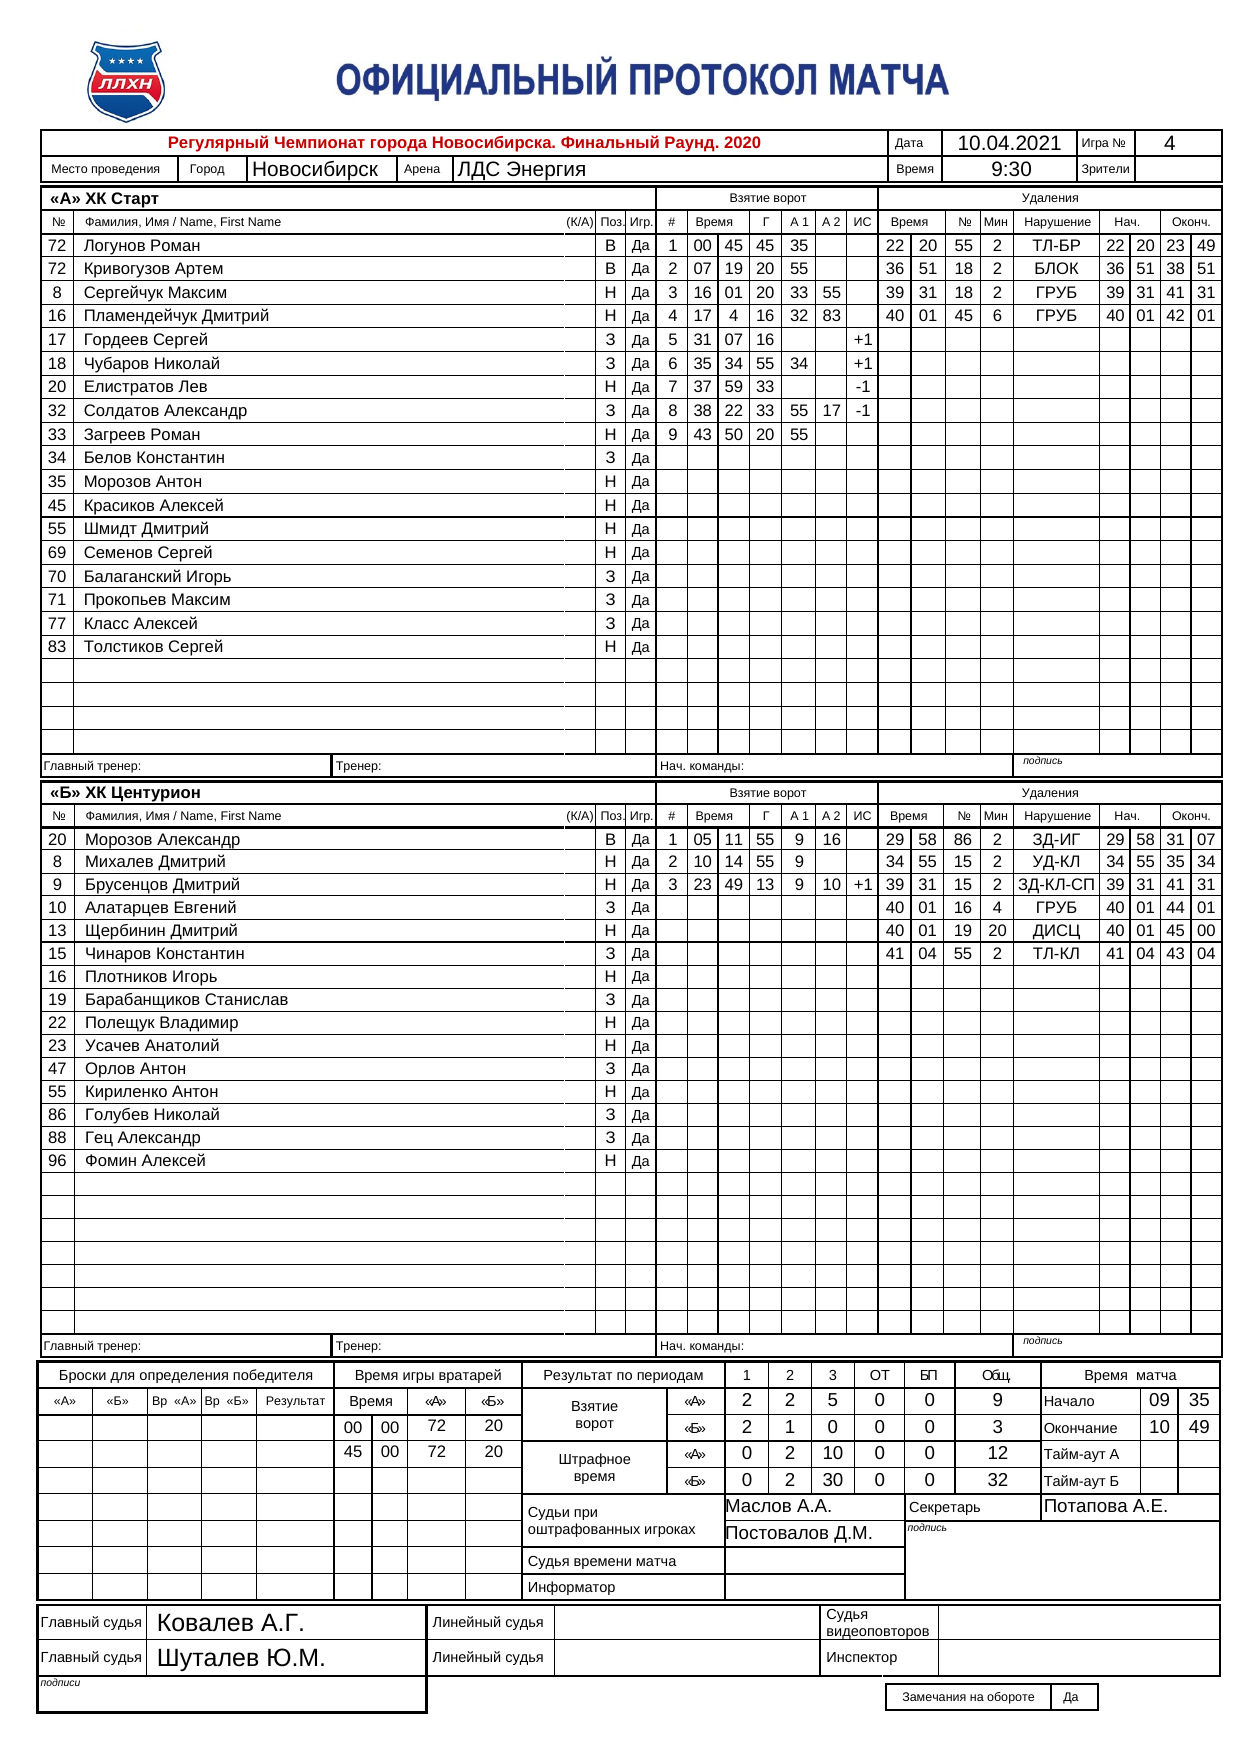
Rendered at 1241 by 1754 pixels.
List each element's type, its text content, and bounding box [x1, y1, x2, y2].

table_cell [626, 730, 655, 753]
table_cell подписи [39, 1677, 425, 1711]
table_cell [1192, 1173, 1221, 1195]
table_cell Нач. команды: [657, 755, 1012, 776]
table_cell ГРУБ [1014, 281, 1099, 303]
table_cell Тайм-аут Б [1042, 1468, 1140, 1493]
table_cell Взятие ворот [523, 1389, 666, 1440]
table_cell [1161, 966, 1190, 987]
table_cell 38 [1161, 257, 1190, 280]
table_cell 45 [750, 235, 781, 256]
table_cell [750, 659, 781, 682]
table_cell Красиков Алексей [74, 494, 564, 516]
table_cell [75, 1265, 564, 1287]
table_cell [782, 1311, 815, 1333]
table_cell Н [596, 1035, 625, 1057]
table_cell [816, 989, 846, 1011]
table_header Удаления [879, 783, 1221, 803]
table_cell [1161, 352, 1190, 374]
table_cell [565, 328, 595, 351]
table_cell [981, 730, 1013, 753]
table_cell 20 [912, 235, 945, 256]
table_cell [939, 1640, 1219, 1675]
table_cell 86 [42, 1104, 74, 1126]
table_cell Тренер: [333, 1335, 655, 1356]
table_cell [74, 730, 564, 753]
table_cell [816, 683, 846, 706]
table_cell [981, 1242, 1013, 1264]
table_cell 3 [657, 874, 687, 895]
table_cell 32 [782, 305, 815, 327]
table_cell [1014, 636, 1099, 658]
table_cell [782, 1219, 815, 1241]
table_cell [816, 612, 846, 634]
table_cell [657, 896, 687, 918]
table_cell Елистратов Лев [74, 376, 564, 398]
table_cell [883, 1677, 1220, 1681]
table_cell [1100, 989, 1129, 1011]
table_cell [1100, 1035, 1129, 1057]
table_cell Пламендейчук Дмитрий [74, 305, 564, 327]
table_cell [750, 1035, 781, 1057]
table_cell [39, 1494, 92, 1520]
table_cell [719, 1311, 749, 1333]
table_cell Время [688, 805, 749, 826]
table_cell 16 [42, 966, 74, 987]
table_cell 39 [879, 874, 910, 895]
table_cell [257, 1441, 333, 1467]
table_cell [1100, 1311, 1129, 1333]
table_cell [946, 399, 980, 422]
table_cell [688, 943, 717, 964]
table_cell 45 [335, 1441, 371, 1467]
table_cell 83 [42, 636, 73, 658]
table_cell [782, 943, 815, 964]
table_cell Поз. [596, 211, 625, 233]
table_cell [1100, 1265, 1129, 1287]
table_cell [373, 1521, 407, 1546]
table_cell [1131, 1127, 1160, 1149]
table_cell [39, 1416, 92, 1440]
table_cell [912, 1265, 943, 1287]
table_cell 01 [1192, 305, 1221, 327]
table_cell 30 [812, 1468, 854, 1493]
table_cell [879, 1081, 910, 1103]
table_cell [719, 1035, 749, 1057]
table_cell 31 [1161, 829, 1190, 849]
table_cell А 2 [816, 211, 846, 233]
table_cell [847, 588, 877, 611]
table_cell [1131, 518, 1160, 540]
table_cell [816, 1150, 846, 1172]
table_cell [148, 1494, 201, 1520]
table_cell 0 [905, 1389, 954, 1413]
table_cell [1192, 707, 1221, 729]
table_cell [750, 1058, 781, 1079]
table_cell [847, 305, 877, 327]
table_cell Нарушение [1014, 211, 1099, 233]
table_cell [688, 683, 717, 706]
table_cell [565, 1288, 595, 1310]
table_cell [847, 1081, 877, 1103]
table_cell [816, 376, 846, 398]
table_cell 77 [42, 612, 73, 634]
table_cell 01 [1131, 305, 1160, 327]
table_cell [1131, 1035, 1160, 1057]
table_cell 07 [719, 328, 749, 351]
table_cell [944, 1196, 980, 1218]
table_cell 41 [879, 943, 910, 964]
table_cell [1192, 423, 1221, 445]
table_cell 1 [657, 829, 687, 849]
table_cell [373, 1468, 407, 1493]
table_cell [912, 612, 945, 634]
table_cell [847, 1288, 877, 1310]
table_cell [981, 636, 1013, 658]
table_cell 55 [944, 943, 980, 964]
table_cell Да [626, 850, 655, 872]
table_cell [782, 1081, 815, 1103]
table_cell З [596, 352, 625, 374]
table_cell [93, 1441, 147, 1467]
table_cell 34 [782, 352, 815, 374]
table_cell Н [596, 1150, 625, 1172]
table_cell [782, 730, 815, 753]
table_cell 58 [1131, 829, 1160, 849]
table_cell [1100, 1219, 1129, 1241]
table_header Результат по периодам [523, 1363, 724, 1387]
table_cell # [657, 211, 687, 233]
table_cell Да [626, 1035, 655, 1057]
table_cell 01 [1131, 896, 1160, 918]
table_cell [879, 612, 910, 634]
table_cell [879, 1173, 910, 1195]
table_cell Да [626, 518, 655, 540]
table_cell [565, 829, 595, 849]
table_cell 19 [42, 989, 74, 1011]
table_cell 20 [750, 281, 781, 303]
table_cell [782, 1104, 815, 1126]
table_cell [1161, 1219, 1190, 1241]
table_cell [565, 850, 595, 872]
table_cell 43 [688, 423, 717, 445]
table_cell [1192, 1288, 1221, 1310]
table_cell 55 [1131, 850, 1160, 872]
table_cell 00 [335, 1416, 371, 1440]
table_cell [657, 659, 687, 682]
table_cell 31 [912, 874, 943, 895]
table_cell Толстиков Сергей [74, 636, 564, 658]
table_cell [657, 446, 687, 469]
table_cell [944, 1127, 980, 1149]
table_cell [782, 1265, 815, 1287]
table_cell [816, 1242, 846, 1264]
table_cell [373, 1574, 407, 1599]
table_cell [1161, 636, 1190, 658]
table_cell Да [626, 281, 655, 303]
table_cell [944, 1173, 980, 1195]
table_header 10.04.2021 [943, 131, 1076, 155]
table_cell [847, 683, 877, 706]
table_cell [879, 1311, 910, 1333]
table_cell [657, 1058, 687, 1079]
table_cell [555, 1606, 819, 1639]
table_cell [847, 494, 877, 516]
table_cell [1192, 1242, 1221, 1264]
table_cell [657, 494, 687, 516]
table_cell [912, 1012, 943, 1033]
table_cell [1192, 1012, 1221, 1033]
table_header Дата [889, 131, 941, 155]
table_cell [1192, 1058, 1221, 1079]
table_cell Плотников Игорь [75, 966, 564, 987]
table_cell [782, 588, 815, 611]
table_cell [148, 1468, 201, 1493]
table_cell [626, 1242, 655, 1264]
table_cell [879, 1104, 910, 1126]
table_cell Г [750, 211, 781, 233]
table_cell [626, 1196, 655, 1218]
table_cell 15 [944, 874, 980, 895]
table_cell [1131, 399, 1160, 422]
table_cell [39, 1574, 92, 1599]
table_cell Окончание [1042, 1415, 1140, 1440]
table_cell [1100, 470, 1129, 493]
table_cell 49 [1192, 235, 1221, 256]
table_cell 7 [657, 376, 687, 398]
table_cell 50 [719, 423, 749, 445]
table_cell [782, 1196, 815, 1218]
table_cell 18 [42, 352, 73, 374]
table_cell [688, 612, 717, 634]
table_cell [1014, 541, 1099, 564]
table_cell [408, 1574, 465, 1599]
table_cell [1161, 518, 1190, 540]
table_cell [1161, 730, 1190, 753]
table_cell [565, 565, 595, 587]
table_cell [1014, 1012, 1099, 1033]
table_cell УД-КЛ [1014, 850, 1099, 872]
table_cell «Б » [466, 1389, 521, 1413]
table_cell [1192, 1196, 1221, 1218]
table_cell З [596, 896, 625, 918]
table_cell [657, 683, 687, 706]
table_cell [750, 896, 781, 918]
table_header 3 [812, 1363, 854, 1387]
table_cell [750, 1311, 781, 1333]
table_cell [782, 1242, 815, 1264]
table_cell [42, 707, 73, 729]
table_cell [981, 1081, 1013, 1103]
table_cell 29 [879, 829, 910, 849]
table_cell 55 [946, 235, 980, 256]
table_cell «А» [668, 1442, 724, 1467]
table_cell [719, 989, 749, 1011]
table_cell [1014, 1058, 1099, 1079]
table_cell [688, 1265, 717, 1287]
table_cell 22 [719, 399, 749, 422]
table_cell Да [626, 565, 655, 587]
table_cell [1100, 494, 1129, 516]
table_cell [335, 1547, 371, 1573]
table_cell [688, 588, 717, 611]
table_cell -1 [847, 399, 877, 422]
table_cell [1100, 707, 1129, 729]
table_cell [944, 1311, 980, 1333]
table_cell [75, 1311, 564, 1333]
table_cell [1100, 1150, 1129, 1172]
table_cell [565, 1058, 595, 1079]
table_cell 9 [782, 850, 815, 872]
table_cell З [596, 943, 625, 964]
table_cell [373, 1547, 407, 1573]
table_cell [596, 730, 625, 753]
table_cell «А» [39, 1389, 92, 1413]
table_cell [750, 966, 781, 987]
table_cell Морозов Александр [75, 829, 564, 849]
table_cell [847, 235, 877, 256]
table_cell 29 [1100, 829, 1129, 849]
table_cell [782, 1288, 815, 1310]
table_cell [847, 636, 877, 658]
table_cell [565, 446, 595, 469]
table_cell [750, 494, 781, 516]
table_cell Чинаров Константин [75, 943, 564, 964]
table_cell [42, 1242, 74, 1264]
table_cell Поз. [596, 805, 625, 826]
table_cell [912, 399, 945, 422]
table_cell [816, 1081, 846, 1103]
table_cell ГРУБ [1014, 896, 1099, 918]
table_cell [1131, 1288, 1160, 1310]
table_cell [1131, 588, 1160, 611]
table_cell [782, 494, 815, 516]
table_cell [750, 565, 781, 587]
table_cell [946, 683, 980, 706]
table_cell [782, 683, 815, 706]
table_cell [879, 659, 910, 682]
table_cell [93, 1574, 147, 1599]
table_cell [257, 1468, 333, 1493]
table_cell [466, 1521, 521, 1546]
table_cell [657, 1219, 687, 1241]
table_cell [1192, 376, 1221, 398]
table_cell 72 [408, 1416, 465, 1440]
table_cell [1161, 1150, 1190, 1172]
table_cell [750, 1173, 781, 1195]
table_cell [847, 281, 877, 303]
table_cell [1161, 446, 1190, 469]
table_cell [1100, 612, 1129, 634]
table_cell [1141, 1441, 1177, 1467]
table_cell [782, 1012, 815, 1033]
table_cell [335, 1494, 371, 1520]
table_cell ТЛ-БР [1014, 235, 1099, 256]
table_cell ИС [847, 211, 877, 233]
table_cell Линейный судья [428, 1640, 554, 1675]
table_cell 39 [1100, 281, 1129, 303]
table_cell [1100, 1173, 1129, 1195]
table_cell Н [596, 874, 625, 895]
table_cell [1192, 1104, 1221, 1126]
table_cell [1131, 446, 1160, 469]
table_cell [1100, 1058, 1129, 1079]
table_cell Главный тренер: [42, 1335, 330, 1356]
table_cell +1 [847, 874, 877, 895]
table_cell [847, 1219, 877, 1241]
table_cell 6 [981, 305, 1013, 327]
table_cell [565, 423, 595, 445]
table_cell [1100, 565, 1129, 587]
table_cell [750, 446, 781, 469]
table_cell [1141, 1468, 1177, 1493]
table_cell [981, 1311, 1013, 1333]
table_cell (К/А) [565, 211, 595, 233]
table_cell [1100, 541, 1129, 564]
table_cell 9 [42, 874, 74, 895]
table_cell 01 [1131, 920, 1160, 941]
table_cell Да [626, 399, 655, 422]
table_cell [1161, 376, 1190, 398]
table_cell [657, 1311, 687, 1333]
table_cell 0 [905, 1468, 954, 1493]
table_cell Судья видеоповторов [821, 1606, 938, 1639]
table_cell [719, 541, 749, 564]
table_cell [847, 707, 877, 729]
table_cell [1100, 328, 1129, 351]
table_cell [879, 1012, 910, 1033]
table_cell [981, 1104, 1013, 1126]
table_cell Н [596, 518, 625, 540]
table_cell [688, 565, 717, 587]
table_cell [944, 1288, 980, 1310]
table_cell [565, 1311, 595, 1333]
table_cell [1131, 470, 1160, 493]
table_cell Время [889, 157, 941, 181]
table_cell [373, 1494, 407, 1520]
table_cell [782, 707, 815, 729]
table_cell 18 [946, 257, 980, 280]
table_cell [1161, 399, 1190, 422]
table_cell 35 [782, 235, 815, 256]
table_cell [719, 1242, 749, 1264]
table_cell 23 [688, 874, 717, 895]
table_cell 36 [879, 257, 910, 280]
table_cell [1131, 1173, 1160, 1195]
table_cell 2 [981, 850, 1013, 872]
table_cell Да [626, 829, 655, 849]
table_cell [466, 1574, 521, 1599]
table_cell [1192, 1265, 1221, 1287]
table_header Замечания на обороте [887, 1685, 1050, 1709]
table_cell 4 [981, 896, 1013, 918]
table_cell [1192, 470, 1221, 493]
table_cell [565, 1035, 595, 1057]
table_cell [657, 989, 687, 1011]
table_cell ЗД-КЛ-СП [1014, 874, 1099, 895]
table_cell [1100, 518, 1129, 540]
table_cell [912, 446, 945, 469]
table_cell [750, 1127, 781, 1149]
table_cell [1131, 1104, 1160, 1126]
table_cell [879, 565, 910, 587]
table_cell [335, 1521, 371, 1546]
table_cell [93, 1547, 147, 1573]
table_cell [657, 1081, 687, 1103]
table_cell [981, 470, 1013, 493]
table_cell Главный судья [39, 1640, 146, 1675]
table_cell Тайм-аут А [1042, 1441, 1140, 1467]
table_cell [719, 707, 749, 729]
table_cell [1131, 423, 1160, 445]
table_cell 51 [1192, 257, 1221, 280]
table_cell [1161, 707, 1190, 729]
table_cell [750, 636, 781, 658]
table_cell Нарушение [1014, 805, 1099, 826]
table_cell [816, 588, 846, 611]
table_cell [74, 683, 564, 706]
table_cell 20 [42, 829, 74, 849]
table_cell Кириленко Антон [75, 1081, 564, 1103]
table_cell 22 [1100, 235, 1129, 256]
table_cell В [596, 257, 625, 280]
table_cell ГРУБ [1014, 305, 1099, 327]
table_cell 35 [1179, 1389, 1219, 1413]
table_cell 01 [719, 281, 749, 303]
table_cell [688, 1173, 717, 1195]
table_cell [596, 1311, 625, 1333]
table_cell [565, 1196, 595, 1218]
table_cell Н [596, 494, 625, 516]
table_cell Вр «А» [148, 1389, 201, 1413]
table_cell 2 [726, 1389, 768, 1413]
table_cell Орлов Антон [75, 1058, 564, 1079]
table_cell [39, 1468, 92, 1493]
table_cell [688, 707, 717, 729]
table_cell 31 [688, 328, 717, 351]
table_cell [596, 1265, 625, 1287]
table_cell [1131, 376, 1160, 398]
table_cell 0 [905, 1415, 954, 1440]
table_cell [816, 1173, 846, 1195]
table_cell [565, 612, 595, 634]
table_cell [565, 943, 595, 964]
table_cell [750, 730, 781, 753]
table_cell [408, 1468, 465, 1493]
table_cell [408, 1547, 465, 1573]
table_cell [847, 829, 877, 849]
table_cell Усачев Анатолий [75, 1035, 564, 1057]
table_cell [466, 1494, 521, 1520]
table_cell [257, 1547, 333, 1573]
table_cell 83 [816, 305, 846, 327]
table_cell [688, 896, 717, 918]
table_cell [335, 1468, 371, 1493]
table_cell [42, 1219, 74, 1241]
table_cell Да [626, 874, 655, 895]
table_cell Морозов Антон [74, 470, 564, 493]
table_cell [782, 446, 815, 469]
table_cell Михалев Дмитрий [75, 850, 564, 872]
table_cell [981, 541, 1013, 564]
table_cell [816, 659, 846, 682]
table_cell [847, 1196, 877, 1218]
table_cell [1100, 423, 1129, 445]
table_cell [1192, 1081, 1221, 1103]
table_cell [879, 1058, 910, 1079]
table_cell 42 [1161, 305, 1190, 327]
table_cell [148, 1441, 201, 1467]
table_cell [657, 1035, 687, 1057]
table_cell 55 [42, 518, 73, 540]
table_cell Время [335, 1389, 407, 1413]
table_cell [946, 588, 980, 611]
table_cell [912, 352, 945, 374]
table_cell [816, 966, 846, 987]
table_cell [565, 235, 595, 256]
table_cell [912, 730, 945, 753]
table_header Время игры вратарей [335, 1363, 521, 1387]
table_cell [1161, 1173, 1190, 1195]
table_cell [1014, 1288, 1099, 1310]
table_cell [1014, 1311, 1099, 1333]
table_cell [1014, 612, 1099, 634]
table_cell 01 [912, 920, 943, 941]
table_cell [1192, 352, 1221, 374]
table_cell [816, 470, 846, 493]
table_cell 35 [1161, 850, 1190, 872]
table_cell [912, 989, 943, 1011]
table_cell [782, 920, 815, 941]
table_cell [750, 1265, 781, 1287]
table_cell Судья времени матча [523, 1548, 724, 1573]
table_cell 12 [956, 1442, 1040, 1467]
table_cell [912, 1150, 943, 1172]
table_cell 33 [750, 399, 781, 422]
table_cell Судьи при оштрафованных игроках [523, 1495, 724, 1546]
table_cell [847, 541, 877, 564]
table_cell Да [626, 1012, 655, 1033]
table_cell [42, 1173, 74, 1195]
table_cell [466, 1468, 521, 1493]
table_cell БЛОК [1014, 257, 1099, 280]
table_cell Шуталев Ю.М. [147, 1640, 425, 1675]
table_cell [1100, 730, 1129, 753]
table_cell [257, 1494, 333, 1520]
table_cell [257, 1521, 333, 1546]
table_cell 1 [657, 235, 687, 256]
table_cell Оконч. [1161, 211, 1221, 233]
table_cell [1100, 1288, 1129, 1310]
table_cell 31 [1131, 874, 1160, 895]
table_header Регулярный Чемпионат города Новосибирска. Финальный Раунд. 2020 [42, 131, 887, 155]
table_cell [847, 1311, 877, 1333]
table_cell Потапова А.Е. [1042, 1495, 1219, 1520]
table_cell 55 [912, 850, 943, 872]
table_cell [879, 1196, 910, 1218]
table_cell 5 [812, 1389, 854, 1413]
table_cell [879, 636, 910, 658]
table_cell Барабанщиков Станислав [75, 989, 564, 1011]
table_cell 20 [466, 1416, 521, 1440]
table_cell [75, 1242, 564, 1264]
table_cell 23 [42, 1035, 74, 1057]
table_cell Да [626, 896, 655, 918]
table_cell [1161, 1104, 1190, 1126]
table_cell [750, 1104, 781, 1126]
table_cell [1161, 1127, 1190, 1149]
table_cell [782, 612, 815, 634]
table_cell [1014, 683, 1099, 706]
table_cell [816, 541, 846, 564]
table_cell +1 [847, 328, 877, 351]
table_cell ИС [847, 805, 877, 826]
table_cell [565, 730, 595, 753]
table_cell Гордеев Сергей [74, 328, 564, 351]
table_cell Алатарцев Евгений [75, 896, 564, 918]
table_cell [565, 518, 595, 540]
table_cell [946, 612, 980, 634]
table_cell [946, 423, 980, 445]
table_cell [1100, 1196, 1129, 1218]
table_cell [1131, 683, 1160, 706]
table_cell [688, 1311, 717, 1333]
table_cell [1100, 1127, 1129, 1149]
table_cell Н [596, 376, 625, 398]
table_cell [816, 518, 846, 540]
table_cell [847, 1173, 877, 1195]
table_header Время матча [1042, 1363, 1219, 1387]
table_cell [1014, 423, 1099, 445]
table_cell 2 [981, 235, 1013, 256]
table_cell [688, 1035, 717, 1057]
table_cell Солдатов Александр [74, 399, 564, 422]
table_cell [1161, 1311, 1190, 1333]
table_cell [565, 541, 595, 564]
table_cell З [596, 1127, 625, 1149]
table_cell 00 [373, 1416, 407, 1440]
table_cell 0 [905, 1442, 954, 1467]
table_cell 41 [1161, 281, 1190, 303]
table_cell [1014, 966, 1099, 987]
table_cell [565, 896, 595, 918]
table_cell [1131, 1242, 1160, 1264]
table_cell З [596, 612, 625, 634]
table_cell [981, 1035, 1013, 1057]
table_cell [565, 683, 595, 706]
table_cell [981, 966, 1013, 987]
table_cell 19 [944, 920, 980, 941]
table_cell Н [596, 470, 625, 493]
table_cell [946, 328, 980, 351]
table_cell Класс Алексей [74, 612, 564, 634]
table_cell [565, 399, 595, 422]
table_cell [750, 588, 781, 611]
table_cell «Б» [93, 1389, 147, 1413]
table_cell [719, 896, 749, 918]
table_cell [816, 730, 846, 753]
table_cell 16 [816, 829, 846, 849]
table_cell [1161, 659, 1190, 682]
table_cell [750, 707, 781, 729]
table_cell 0 [855, 1468, 904, 1493]
table_cell 72 [42, 257, 73, 280]
table_cell [39, 1441, 92, 1467]
table_cell [626, 1219, 655, 1241]
table_cell [981, 376, 1013, 398]
table_cell [202, 1574, 256, 1599]
table_cell 41 [1161, 874, 1190, 895]
table_cell Штрафное время [523, 1442, 666, 1493]
table_cell [1161, 1196, 1190, 1218]
table_cell [657, 636, 687, 658]
table_cell [946, 541, 980, 564]
table_cell Главный судья [39, 1606, 146, 1639]
table_cell 00 [688, 235, 717, 256]
table_cell 2 [981, 874, 1013, 895]
table_cell «Б» [668, 1468, 724, 1493]
table_cell [1014, 494, 1099, 516]
table_cell [565, 494, 595, 516]
table_cell 31 [1131, 281, 1160, 303]
table_cell 17 [816, 399, 846, 422]
table_cell Да [626, 446, 655, 469]
table_cell [782, 896, 815, 918]
table_cell [1131, 1081, 1160, 1103]
table_cell [1192, 683, 1221, 706]
table_cell 5 [657, 328, 687, 351]
table_cell [912, 470, 945, 493]
table_cell [816, 565, 846, 587]
table_cell [879, 1242, 910, 1264]
table_cell [816, 1058, 846, 1079]
table_cell 72 [42, 235, 73, 256]
table_cell [782, 1035, 815, 1057]
table_cell 01 [912, 305, 945, 327]
table_cell 15 [944, 850, 980, 872]
table_cell [944, 1035, 980, 1057]
table_cell [1014, 730, 1099, 753]
table_cell [782, 1150, 815, 1172]
table_cell [565, 281, 595, 303]
table_cell [879, 1150, 910, 1172]
table_cell [1099, 1682, 1220, 1711]
table_header 1 [726, 1363, 768, 1387]
table_cell [719, 683, 749, 706]
table_cell [879, 446, 910, 469]
table_header 2 [769, 1363, 811, 1387]
table_cell Н [596, 305, 625, 327]
table_cell Полещук Владимир [75, 1012, 564, 1033]
table_cell 20 [750, 257, 781, 280]
table_cell [596, 1173, 625, 1195]
table_cell [946, 470, 980, 493]
table_cell 10 [816, 874, 846, 895]
table_cell № [42, 805, 74, 826]
table_cell Да [626, 257, 655, 280]
table_cell [981, 683, 1013, 706]
table_cell [782, 1173, 815, 1195]
table_cell [719, 494, 749, 516]
table_cell [1131, 730, 1160, 753]
table_cell [1131, 1196, 1160, 1218]
table_cell 33 [782, 281, 815, 303]
table_cell 2 [726, 1415, 768, 1440]
table_cell [657, 1242, 687, 1264]
table_cell [912, 376, 945, 398]
table_cell [816, 352, 846, 374]
table_cell [719, 470, 749, 493]
table_cell [879, 352, 910, 374]
table_cell 09 [1141, 1389, 1177, 1413]
table_cell 22 [879, 235, 910, 256]
table_cell 70 [42, 565, 73, 587]
table_cell [1161, 541, 1190, 564]
table_cell 40 [879, 920, 910, 941]
table_cell [879, 328, 910, 351]
table_cell [946, 494, 980, 516]
table_cell подпись [906, 1522, 1219, 1599]
table_cell [981, 1058, 1013, 1079]
table_cell 55 [750, 829, 781, 849]
table_cell З [596, 989, 625, 1011]
table_cell [847, 423, 877, 445]
table_cell [1014, 1242, 1099, 1264]
table_cell [1014, 1104, 1099, 1126]
table_cell [816, 1104, 846, 1126]
table_cell 55 [42, 1081, 74, 1103]
table_cell [657, 1150, 687, 1172]
table_cell 51 [912, 257, 945, 280]
table_cell [1100, 588, 1129, 611]
table_cell 14 [719, 850, 749, 872]
table_cell [626, 1173, 655, 1195]
table_cell [688, 470, 717, 493]
table_cell [879, 588, 910, 611]
table_cell [879, 707, 910, 729]
table_cell [688, 494, 717, 516]
table_cell 34 [1100, 850, 1129, 872]
table_cell 43 [1161, 943, 1190, 964]
table_cell [750, 1219, 781, 1241]
table_cell Игр. [626, 805, 655, 826]
table_cell [816, 1265, 846, 1287]
table_cell [847, 1104, 877, 1126]
table_cell [1192, 730, 1221, 753]
table_cell 0 [812, 1415, 854, 1440]
table_cell [782, 541, 815, 564]
table_cell [93, 1494, 147, 1520]
table_cell [39, 1521, 92, 1546]
table_cell [1131, 328, 1160, 351]
table_cell 0 [726, 1468, 768, 1493]
table_cell [565, 376, 595, 398]
table_cell [944, 1081, 980, 1103]
table_cell [657, 1104, 687, 1126]
table_cell Да [626, 376, 655, 398]
table_cell [1131, 636, 1160, 658]
table_cell ТЛ-КЛ [1014, 943, 1099, 964]
table_cell [1192, 494, 1221, 516]
table_cell 00 [373, 1441, 407, 1467]
table_cell [719, 1127, 749, 1149]
table_cell [1014, 1150, 1099, 1172]
table_cell [626, 707, 655, 729]
table_cell [847, 446, 877, 469]
table_cell [912, 1127, 943, 1149]
table_cell [657, 470, 687, 493]
table_cell [1131, 966, 1160, 987]
table_cell [1100, 352, 1129, 374]
table_cell [688, 1104, 717, 1126]
table_cell [816, 920, 846, 941]
table_cell А 1 [782, 805, 815, 826]
table_cell [42, 659, 73, 682]
table_cell [565, 1012, 595, 1033]
table_cell [1179, 1468, 1219, 1493]
table_cell [688, 446, 717, 469]
table_cell [981, 328, 1013, 351]
table_cell [944, 1242, 980, 1264]
table_cell [1161, 494, 1190, 516]
table_cell [719, 588, 749, 611]
table_cell 01 [1192, 896, 1221, 918]
table_cell [1100, 636, 1129, 658]
table_cell [1131, 352, 1160, 374]
table_cell Постовалов Д.М. [726, 1521, 904, 1546]
table_cell [912, 1219, 943, 1241]
table_cell [688, 636, 717, 658]
table_cell [565, 1265, 595, 1287]
table_cell [688, 1196, 717, 1218]
table_cell 07 [1192, 829, 1221, 849]
table_cell [1192, 659, 1221, 682]
table_cell 3 [657, 281, 687, 303]
table_cell [1161, 683, 1190, 706]
table_cell [879, 1265, 910, 1287]
table_cell [847, 989, 877, 1011]
table_cell [1161, 328, 1190, 351]
table_cell [1014, 1265, 1099, 1287]
table_cell [750, 1242, 781, 1264]
table_cell [626, 659, 655, 682]
table_cell [1179, 1441, 1219, 1467]
table_cell Шмидт Дмитрий [74, 518, 564, 540]
table_cell [688, 1242, 717, 1264]
table_cell 45 [719, 235, 749, 256]
table_cell [1014, 1173, 1099, 1195]
table_cell [879, 518, 910, 540]
table_cell 16 [750, 328, 781, 351]
table_cell [565, 1150, 595, 1172]
table_cell [1014, 1196, 1099, 1218]
table_cell [1014, 446, 1099, 469]
table_cell [202, 1521, 256, 1546]
table_cell № [946, 211, 980, 233]
table_cell 44 [1161, 896, 1190, 918]
table_cell 8 [42, 850, 74, 872]
table_cell [1161, 1288, 1190, 1310]
table_cell [981, 565, 1013, 587]
table_cell 10 [42, 896, 74, 918]
table_cell [912, 707, 945, 729]
table_cell [1161, 1035, 1190, 1057]
table_cell [657, 920, 687, 941]
table_cell Логунов Роман [74, 235, 564, 256]
table_cell 9 [782, 874, 815, 895]
table_cell 55 [782, 257, 815, 280]
table_cell [981, 659, 1013, 682]
table_cell Да [626, 1104, 655, 1126]
table_cell [946, 730, 980, 753]
table_cell [719, 1081, 749, 1103]
table_cell [750, 1150, 781, 1172]
table_cell [750, 470, 781, 493]
table_cell 37 [688, 376, 717, 398]
table_cell 88 [42, 1127, 74, 1149]
table_cell [816, 1196, 846, 1218]
table_cell [944, 966, 980, 987]
table_cell [202, 1441, 256, 1467]
table_header Да [1052, 1685, 1097, 1709]
table_cell Да [626, 612, 655, 634]
table_cell 04 [912, 943, 943, 964]
table_cell [879, 541, 910, 564]
table_cell 0 [855, 1415, 904, 1440]
table_cell [1161, 1242, 1190, 1264]
table_cell Результат [257, 1389, 333, 1413]
table_cell Да [626, 541, 655, 564]
table_cell [688, 1058, 717, 1079]
table_cell [981, 446, 1013, 469]
table_cell [688, 1219, 717, 1241]
table_cell [1131, 1058, 1160, 1079]
table_cell [1100, 1104, 1129, 1126]
table_cell [1100, 966, 1129, 987]
table_cell [912, 683, 945, 706]
table_header Броски для определения победителя [39, 1363, 333, 1387]
table_cell А 1 [782, 211, 815, 233]
table_cell [879, 1035, 910, 1057]
table_cell [847, 565, 877, 587]
table_cell [782, 659, 815, 682]
table_cell [565, 352, 595, 374]
table_cell [912, 588, 945, 611]
table_cell [42, 1196, 74, 1218]
table_cell [1014, 470, 1099, 493]
table_cell Да [626, 470, 655, 493]
table_cell Н [596, 423, 625, 445]
table_cell [657, 1012, 687, 1033]
table_cell З [596, 1058, 625, 1079]
table_cell [816, 1311, 846, 1333]
table_cell [1100, 659, 1129, 682]
table_cell [1014, 1127, 1099, 1149]
table_cell [879, 730, 910, 753]
table_cell [847, 1127, 877, 1149]
table_cell [946, 518, 980, 540]
table_cell [148, 1521, 201, 1546]
table_cell Информатор [523, 1575, 724, 1599]
table_cell [596, 1219, 625, 1241]
table_cell [688, 659, 717, 682]
table_cell [816, 1288, 846, 1310]
table_cell [719, 446, 749, 469]
table_cell 32 [42, 399, 73, 422]
table_cell 59 [719, 376, 749, 398]
table_cell [688, 518, 717, 540]
table_cell 45 [42, 494, 73, 516]
table_cell [912, 966, 943, 987]
table_cell 31 [1192, 281, 1221, 303]
table_cell [657, 1265, 687, 1287]
table_cell Время [688, 211, 749, 233]
table_cell [912, 1196, 943, 1218]
table_cell Ковалев А.Г. [147, 1606, 425, 1639]
table_cell 35 [42, 470, 73, 493]
table_cell [847, 1035, 877, 1057]
table_cell З [596, 565, 625, 587]
table_cell [688, 920, 717, 941]
table_cell Игр. [626, 211, 655, 233]
table_cell [847, 257, 877, 280]
table_cell [1014, 518, 1099, 540]
table_cell [1100, 1081, 1129, 1103]
table_cell Да [626, 328, 655, 351]
table_cell [688, 966, 717, 987]
table_cell [981, 612, 1013, 634]
table_cell [719, 730, 749, 753]
table_cell [847, 920, 877, 941]
table_cell подпись [1014, 755, 1221, 776]
table_cell [657, 966, 687, 987]
table_cell [565, 305, 595, 327]
table_cell [688, 1127, 717, 1149]
table_cell [148, 1416, 201, 1440]
table_cell [750, 989, 781, 1011]
table_cell 40 [1100, 896, 1129, 918]
table_cell [75, 1173, 564, 1195]
table_cell [816, 1012, 846, 1033]
table_cell 47 [42, 1058, 74, 1079]
table_cell № [42, 211, 73, 233]
table_cell 01 [912, 896, 943, 918]
table_cell [750, 541, 781, 564]
table_cell [93, 1468, 147, 1493]
table_cell [946, 446, 980, 469]
table_cell Балаганский Игорь [74, 565, 564, 587]
table_cell [1161, 1081, 1190, 1103]
table_cell [782, 470, 815, 493]
table_cell [1192, 518, 1221, 540]
table_cell [42, 1265, 74, 1287]
table_cell 86 [944, 829, 980, 849]
table_cell [912, 1288, 943, 1310]
table_cell 2 [981, 943, 1013, 964]
table_cell 34 [719, 352, 749, 374]
table_cell 39 [1100, 874, 1129, 895]
table_cell Фамилия, Имя / Name, First Name [75, 805, 565, 826]
table_cell 04 [1192, 943, 1221, 964]
table_cell [912, 518, 945, 540]
table_cell [719, 920, 749, 941]
table_cell [750, 1012, 781, 1033]
table_cell [596, 1196, 625, 1218]
table_cell Да [626, 352, 655, 374]
table_cell З [596, 328, 625, 351]
table_cell 22 [42, 1012, 74, 1033]
table_cell Секретарь [906, 1495, 1040, 1520]
table_cell Да [626, 1150, 655, 1172]
table_cell Гец Александр [75, 1127, 564, 1149]
table_cell 10 [812, 1442, 854, 1467]
table_cell «Б» [668, 1415, 724, 1440]
table_cell [657, 730, 687, 753]
table_cell Н [596, 636, 625, 658]
table_cell [93, 1416, 147, 1440]
table_cell 2 [657, 257, 687, 280]
table_cell [428, 1677, 882, 1711]
table_cell 13 [750, 874, 781, 895]
table_cell [202, 1416, 256, 1440]
table_cell [981, 989, 1013, 1011]
table_cell [1161, 989, 1190, 1011]
table_cell Семенов Сергей [74, 541, 564, 564]
table_cell [1014, 1081, 1099, 1103]
table_cell «А» [668, 1389, 724, 1413]
table_cell [847, 1150, 877, 1172]
table_cell [1161, 565, 1190, 587]
table_cell [1131, 1219, 1160, 1241]
table_cell [565, 636, 595, 658]
table_cell 45 [1161, 920, 1190, 941]
table_cell [782, 376, 815, 398]
table_cell 20 [1131, 235, 1160, 256]
table_cell Инспектор [821, 1640, 938, 1675]
table_cell 11 [719, 829, 749, 849]
table_cell [1131, 707, 1160, 729]
table_cell 2 [981, 281, 1013, 303]
table_cell [847, 730, 877, 753]
table_cell № [944, 805, 980, 826]
table_cell [42, 1311, 74, 1333]
table_cell 00 [1192, 920, 1221, 941]
table_cell А 2 [816, 805, 846, 826]
table_cell [1161, 423, 1190, 445]
table_cell Маслов А.А. [726, 1495, 904, 1520]
table_cell # [657, 805, 687, 826]
table_cell 0 [855, 1442, 904, 1467]
table_cell [596, 1288, 625, 1310]
table_cell З [596, 1104, 625, 1126]
table_cell [565, 920, 595, 941]
table_cell [1192, 1311, 1221, 1333]
table_cell [847, 943, 877, 964]
table_cell [946, 376, 980, 398]
table_cell [782, 989, 815, 1011]
table_cell Загреев Роман [74, 423, 564, 445]
table_cell 23 [1161, 235, 1190, 256]
table_cell [816, 850, 846, 872]
table_cell [657, 612, 687, 634]
table_cell 34 [1192, 850, 1221, 872]
table_cell Да [626, 1058, 655, 1079]
table_cell 6 [657, 352, 687, 374]
table_header Общ. [956, 1363, 1040, 1387]
table_cell [1131, 565, 1160, 587]
table_cell [1100, 1242, 1129, 1264]
table_cell [688, 1150, 717, 1172]
table_cell Да [626, 494, 655, 516]
table_cell Город [179, 157, 246, 181]
table_cell 20 [750, 423, 781, 445]
table_cell [596, 659, 625, 682]
table_cell [1131, 989, 1160, 1011]
table_cell [148, 1547, 201, 1573]
table_cell 4 [657, 305, 687, 327]
table_cell [816, 494, 846, 516]
table_cell [816, 636, 846, 658]
table_cell 40 [1100, 920, 1129, 941]
table_cell [42, 730, 73, 753]
table_cell [912, 1242, 943, 1264]
table_cell [1014, 707, 1099, 729]
table_cell [944, 1058, 980, 1079]
table_cell [39, 1547, 92, 1573]
table_cell Чубаров Николай [74, 352, 564, 374]
table_cell 18 [946, 281, 980, 303]
table_cell [981, 1219, 1013, 1241]
table_cell [1014, 1035, 1099, 1057]
table_cell [816, 943, 846, 964]
table_cell [879, 494, 910, 516]
table_cell [565, 966, 595, 987]
table_cell [1131, 494, 1160, 516]
table_cell [981, 352, 1013, 374]
table_cell [74, 707, 564, 729]
table_cell [981, 494, 1013, 516]
table_cell [565, 989, 595, 1011]
table_cell [657, 1127, 687, 1149]
table_cell Н [596, 920, 625, 941]
table_cell [719, 1173, 749, 1195]
table_cell [1131, 1311, 1160, 1333]
table_cell [946, 565, 980, 587]
table_cell [626, 1311, 655, 1333]
table_cell [1192, 565, 1221, 587]
table_cell [1192, 328, 1221, 351]
table_cell ДИСЦ [1014, 920, 1099, 941]
table_cell 58 [912, 829, 943, 849]
table_cell 49 [1179, 1415, 1219, 1440]
table_header «А» ХК Старт [42, 188, 655, 209]
table_cell 20 [466, 1441, 521, 1467]
table_cell [912, 1081, 943, 1103]
table_cell [257, 1416, 333, 1440]
table_cell [1100, 683, 1129, 706]
table_cell [879, 989, 910, 1011]
table_cell 45 [946, 305, 980, 327]
table_cell 17 [688, 305, 717, 327]
table_cell 16 [42, 305, 73, 327]
table_cell [1161, 612, 1190, 634]
table_cell [946, 707, 980, 729]
table_cell [879, 1127, 910, 1149]
table_cell [816, 1219, 846, 1241]
table_cell ЗД-ИГ [1014, 829, 1099, 849]
table_cell [1192, 541, 1221, 564]
table_cell 32 [956, 1468, 1040, 1493]
table_cell Да [626, 588, 655, 611]
table_cell Место проведения [42, 157, 177, 181]
table_cell [750, 612, 781, 634]
table_cell З [596, 588, 625, 611]
table_cell [946, 636, 980, 658]
table_cell [816, 423, 846, 445]
table_cell [565, 874, 595, 895]
table_cell [335, 1574, 371, 1599]
table_cell 4 [719, 305, 749, 327]
table_cell 16 [688, 281, 717, 303]
table_cell [1136, 157, 1221, 181]
table_cell 40 [879, 896, 910, 918]
table_cell [1100, 376, 1129, 398]
table_cell [750, 943, 781, 964]
table_cell Да [626, 966, 655, 987]
table_cell [816, 257, 846, 280]
table_cell [912, 1173, 943, 1195]
table_cell 31 [912, 281, 945, 303]
table_cell 9 [657, 423, 687, 445]
table_cell 0 [855, 1389, 904, 1413]
table_cell 49 [719, 874, 749, 895]
table_cell Да [626, 305, 655, 327]
table_cell 55 [750, 352, 781, 374]
table_cell [782, 328, 815, 351]
table_cell 55 [782, 399, 815, 422]
table_cell [750, 1288, 781, 1310]
table_cell [1192, 399, 1221, 422]
table_cell [657, 588, 687, 611]
table_cell [726, 1575, 904, 1599]
table_cell [719, 1104, 749, 1126]
table_cell Линейный судья [428, 1606, 554, 1639]
table_cell [912, 328, 945, 351]
table_cell [816, 328, 846, 351]
table_cell [565, 1104, 595, 1126]
table_cell З [596, 446, 625, 469]
table_cell [688, 541, 717, 564]
table_cell [1192, 1219, 1221, 1241]
table_cell [1161, 1058, 1190, 1079]
table_cell Г [750, 805, 781, 826]
table_cell [847, 612, 877, 634]
table_cell [981, 1288, 1013, 1310]
table_cell 19 [719, 257, 749, 280]
table_cell [879, 376, 910, 398]
table_cell [1161, 470, 1190, 493]
table_cell [847, 966, 877, 987]
table_cell 15 [42, 943, 74, 964]
table_cell 72 [408, 1441, 465, 1467]
table_cell [1192, 1127, 1221, 1149]
table_cell [946, 352, 980, 374]
table_cell Да [626, 235, 655, 256]
table_cell [879, 1288, 910, 1310]
table_cell 41 [1100, 943, 1129, 964]
table_header БП [905, 1363, 954, 1387]
table_cell [816, 896, 846, 918]
table_cell [626, 683, 655, 706]
table_cell [1192, 1150, 1221, 1172]
table_cell [1131, 612, 1160, 634]
table_cell [879, 966, 910, 987]
table_cell [782, 636, 815, 658]
table_cell 51 [1131, 257, 1160, 280]
table_cell Брусенцов Дмитрий [75, 874, 564, 895]
table_cell [981, 588, 1013, 611]
table_cell [74, 659, 564, 682]
table_cell [944, 989, 980, 1011]
table_cell 0 [726, 1442, 768, 1467]
table_cell Да [626, 989, 655, 1011]
table_cell З [596, 399, 625, 422]
table_cell 34 [879, 850, 910, 872]
table_cell [912, 565, 945, 587]
table_cell 13 [42, 920, 74, 941]
table_cell 07 [688, 257, 717, 280]
table_cell [912, 636, 945, 658]
table_cell [816, 1035, 846, 1057]
table_cell [912, 494, 945, 516]
table_cell [782, 966, 815, 987]
table_header 4 [1136, 131, 1221, 155]
table_cell [565, 1173, 595, 1195]
table_cell 2 [769, 1442, 811, 1467]
table_cell 40 [879, 305, 910, 327]
table_cell подпись [1014, 1335, 1221, 1356]
table_cell [719, 659, 749, 682]
table_cell [202, 1468, 256, 1493]
table_cell [847, 1012, 877, 1033]
table_cell [981, 1173, 1013, 1195]
table_cell [879, 683, 910, 706]
table_cell [719, 565, 749, 587]
table_cell [1192, 612, 1221, 634]
table_cell (К/А) [565, 805, 595, 826]
table_cell [688, 730, 717, 753]
table_cell [657, 1173, 687, 1195]
table_cell [1100, 446, 1129, 469]
table_cell [75, 1219, 564, 1241]
table_cell Да [626, 1081, 655, 1103]
table_cell 2 [981, 257, 1013, 280]
table_cell [750, 1081, 781, 1103]
table_header «Б» ХК Центурион [42, 783, 655, 803]
table_cell [466, 1547, 521, 1573]
table_cell Кривогузов Артем [74, 257, 564, 280]
table_cell [257, 1574, 333, 1599]
table_cell 35 [688, 352, 717, 374]
table_cell [879, 423, 910, 445]
table_cell [596, 1242, 625, 1264]
table_cell 1 [769, 1415, 811, 1440]
table_cell [944, 1012, 980, 1033]
table_cell [912, 1104, 943, 1126]
table_cell [719, 518, 749, 540]
table_cell [1161, 1012, 1190, 1033]
table_cell [816, 707, 846, 729]
table_cell [565, 1219, 595, 1241]
table_cell Зрители [1078, 157, 1134, 181]
table_cell [912, 659, 945, 682]
table_cell [565, 470, 595, 493]
table_cell [1192, 1035, 1221, 1057]
table_cell [565, 588, 595, 611]
table_cell Фомин Алексей [75, 1150, 564, 1172]
table_cell [565, 659, 595, 682]
table_cell [879, 399, 910, 422]
table_cell [719, 1196, 749, 1218]
table_cell 17 [42, 328, 73, 351]
table_cell [939, 1606, 1219, 1639]
table_cell [816, 446, 846, 469]
table_cell [750, 683, 781, 706]
table_cell [719, 1150, 749, 1172]
table_cell [1192, 989, 1221, 1011]
table_cell [782, 1127, 815, 1149]
table_cell [1014, 376, 1099, 398]
table_cell [912, 1035, 943, 1057]
table_cell [1131, 659, 1160, 682]
table_cell 20 [42, 376, 73, 398]
table_cell [657, 518, 687, 540]
table_cell 55 [750, 850, 781, 872]
table_cell 20 [981, 920, 1013, 941]
table_cell [408, 1494, 465, 1520]
table_cell [657, 943, 687, 964]
table_cell Да [626, 636, 655, 658]
table_cell «А» [408, 1389, 465, 1413]
table_cell 34 [42, 446, 73, 469]
table_cell [555, 1640, 819, 1675]
table_cell [847, 850, 877, 872]
table_cell [1161, 1265, 1190, 1287]
table_cell 2 [769, 1468, 811, 1493]
table_cell [847, 659, 877, 682]
table_cell В [596, 235, 625, 256]
table_cell [981, 518, 1013, 540]
table_cell [816, 235, 846, 256]
table_cell [847, 518, 877, 540]
table_cell [202, 1547, 256, 1573]
table_cell [912, 1058, 943, 1079]
table_cell Щербинин Дмитрий [75, 920, 564, 941]
table_cell Вр «Б» [202, 1389, 256, 1413]
table_cell Н [596, 281, 625, 303]
table_cell 10 [688, 850, 717, 872]
table_cell [626, 1288, 655, 1310]
table_cell [944, 1265, 980, 1287]
table_cell Арена [398, 157, 452, 181]
table_cell 9 [782, 829, 815, 849]
table_cell Мин [981, 211, 1013, 233]
table_cell [1192, 446, 1221, 469]
table_cell [626, 1265, 655, 1287]
table_cell Время [879, 805, 943, 826]
table_cell [912, 1311, 943, 1333]
table_cell 9 [956, 1389, 1040, 1413]
table_cell [782, 518, 815, 540]
table_cell [847, 896, 877, 918]
table_cell [719, 612, 749, 634]
table_cell [782, 565, 815, 587]
table_cell [981, 1127, 1013, 1149]
table_cell [657, 1288, 687, 1310]
table_cell [202, 1494, 256, 1520]
table_cell [946, 659, 980, 682]
table_cell [719, 1288, 749, 1310]
table_cell [1192, 588, 1221, 611]
table_cell [1014, 352, 1099, 374]
table_cell 05 [688, 829, 717, 849]
table_cell [782, 1058, 815, 1079]
table_cell [981, 1265, 1013, 1287]
table_cell 71 [42, 588, 73, 611]
table_cell 31 [1192, 874, 1221, 895]
table_cell [912, 541, 945, 564]
table_cell [944, 1219, 980, 1241]
table_cell 2 [769, 1389, 811, 1413]
table_cell [1192, 966, 1221, 987]
table_cell [981, 1012, 1013, 1033]
table_cell [719, 943, 749, 964]
table_cell [75, 1288, 564, 1310]
table_cell [847, 1265, 877, 1287]
table_cell [657, 565, 687, 587]
table_cell [1131, 1265, 1160, 1287]
table_cell [1014, 989, 1099, 1011]
table_cell Н [596, 966, 625, 987]
table_cell [750, 1196, 781, 1218]
table_cell [847, 470, 877, 493]
table_cell [1014, 399, 1099, 422]
table_cell [42, 683, 73, 706]
table_cell [726, 1548, 904, 1573]
table_cell +1 [847, 352, 877, 374]
table_cell [719, 966, 749, 987]
table_cell Сергейчук Максим [74, 281, 564, 303]
table_cell Белов Константин [74, 446, 564, 469]
table_cell Прокопьев Максим [74, 588, 564, 611]
table_cell [879, 470, 910, 493]
table_cell Время [879, 211, 945, 233]
table_cell 16 [750, 305, 781, 327]
table_cell Голубев Николай [75, 1104, 564, 1126]
table_cell [847, 1058, 877, 1079]
table_cell Главный тренер: [42, 755, 330, 776]
table_cell 69 [42, 541, 73, 564]
table_cell [657, 707, 687, 729]
table_cell Н [596, 541, 625, 564]
table_cell [1131, 1150, 1160, 1172]
table_header Удаления [879, 188, 1221, 209]
table_cell 8 [657, 399, 687, 422]
table_cell [944, 1104, 980, 1126]
table_cell [1192, 636, 1221, 658]
table_cell [981, 707, 1013, 729]
table_cell Начало [1042, 1389, 1140, 1413]
table_cell ЛДС Энергия [454, 157, 887, 181]
table_cell [912, 423, 945, 445]
table_cell [1131, 1012, 1160, 1033]
table_cell 40 [1100, 305, 1129, 327]
table_cell 3 [956, 1415, 1040, 1440]
table_cell Оконч. [1161, 805, 1221, 826]
table_cell 9:30 [943, 157, 1076, 181]
table_cell [93, 1521, 147, 1546]
table_cell 16 [944, 896, 980, 918]
table_cell Н [596, 850, 625, 872]
table_cell Нач. команды: [657, 1335, 1012, 1356]
table_cell Нач. [1100, 805, 1160, 826]
table_cell [596, 683, 625, 706]
table_cell 38 [688, 399, 717, 422]
table_cell [408, 1521, 465, 1546]
table_cell [688, 1012, 717, 1033]
table_cell [688, 1288, 717, 1310]
table_cell Да [626, 1127, 655, 1149]
table_cell [981, 1196, 1013, 1218]
table_cell Н [596, 1012, 625, 1033]
picture [5, 28, 1179, 129]
table_cell Нач. [1100, 211, 1160, 233]
table_cell [719, 636, 749, 658]
table_cell [1014, 659, 1099, 682]
table_cell [657, 541, 687, 564]
table_header ОТ [855, 1363, 904, 1387]
table_cell [816, 1127, 846, 1149]
table_cell [719, 1012, 749, 1033]
table_cell Да [626, 920, 655, 941]
table_cell [688, 989, 717, 1011]
table_cell [719, 1219, 749, 1241]
table_cell [688, 1081, 717, 1103]
table_cell [596, 707, 625, 729]
table_cell [750, 920, 781, 941]
table_cell 55 [816, 281, 846, 303]
table_cell [1014, 328, 1099, 351]
table_cell 33 [750, 376, 781, 398]
table_cell [981, 423, 1013, 445]
table_cell [1100, 1012, 1129, 1033]
table_cell [565, 707, 595, 729]
table_cell [565, 1081, 595, 1103]
table_cell [42, 1288, 74, 1310]
table_cell [879, 1219, 910, 1241]
table_cell 2 [981, 829, 1013, 849]
table_cell [1161, 588, 1190, 611]
table_header Взятие ворот [657, 188, 877, 209]
table_header Игра № [1078, 131, 1134, 155]
table_cell Мин [981, 805, 1013, 826]
table_cell В [596, 829, 625, 849]
table_cell [719, 1265, 749, 1287]
table_cell [719, 1058, 749, 1079]
table_cell [1014, 565, 1099, 587]
table_cell [1014, 588, 1099, 611]
table_cell 33 [42, 423, 73, 445]
table_cell Тренер: [333, 755, 655, 776]
table_cell 04 [1131, 943, 1160, 964]
table_cell 2 [657, 850, 687, 872]
table_cell [75, 1196, 564, 1218]
table_cell 39 [879, 281, 910, 303]
table_cell [565, 1127, 595, 1149]
table_cell Н [596, 1081, 625, 1103]
table_header Взятие ворот [657, 783, 877, 803]
table_cell 36 [1100, 257, 1129, 280]
table_cell -1 [847, 376, 877, 398]
table_cell [565, 257, 595, 280]
table_cell Новосибирск [248, 157, 396, 181]
table_cell [565, 1242, 595, 1264]
table_cell 96 [42, 1150, 74, 1172]
table_cell Да [626, 943, 655, 964]
table_cell Да [626, 423, 655, 445]
table_cell [750, 518, 781, 540]
table_cell [1014, 1219, 1099, 1241]
table_cell 55 [782, 423, 815, 445]
table_cell 8 [42, 281, 73, 303]
table_cell 10 [1141, 1415, 1177, 1440]
table_cell [981, 399, 1013, 422]
table_cell [847, 1242, 877, 1264]
table_cell [657, 1196, 687, 1218]
table_cell [981, 1150, 1013, 1172]
table_cell Фамилия, Имя / Name, First Name [74, 211, 565, 233]
table_cell [1131, 541, 1160, 564]
table_cell [944, 1150, 980, 1172]
table_cell [1100, 399, 1129, 422]
table_cell [148, 1574, 201, 1599]
